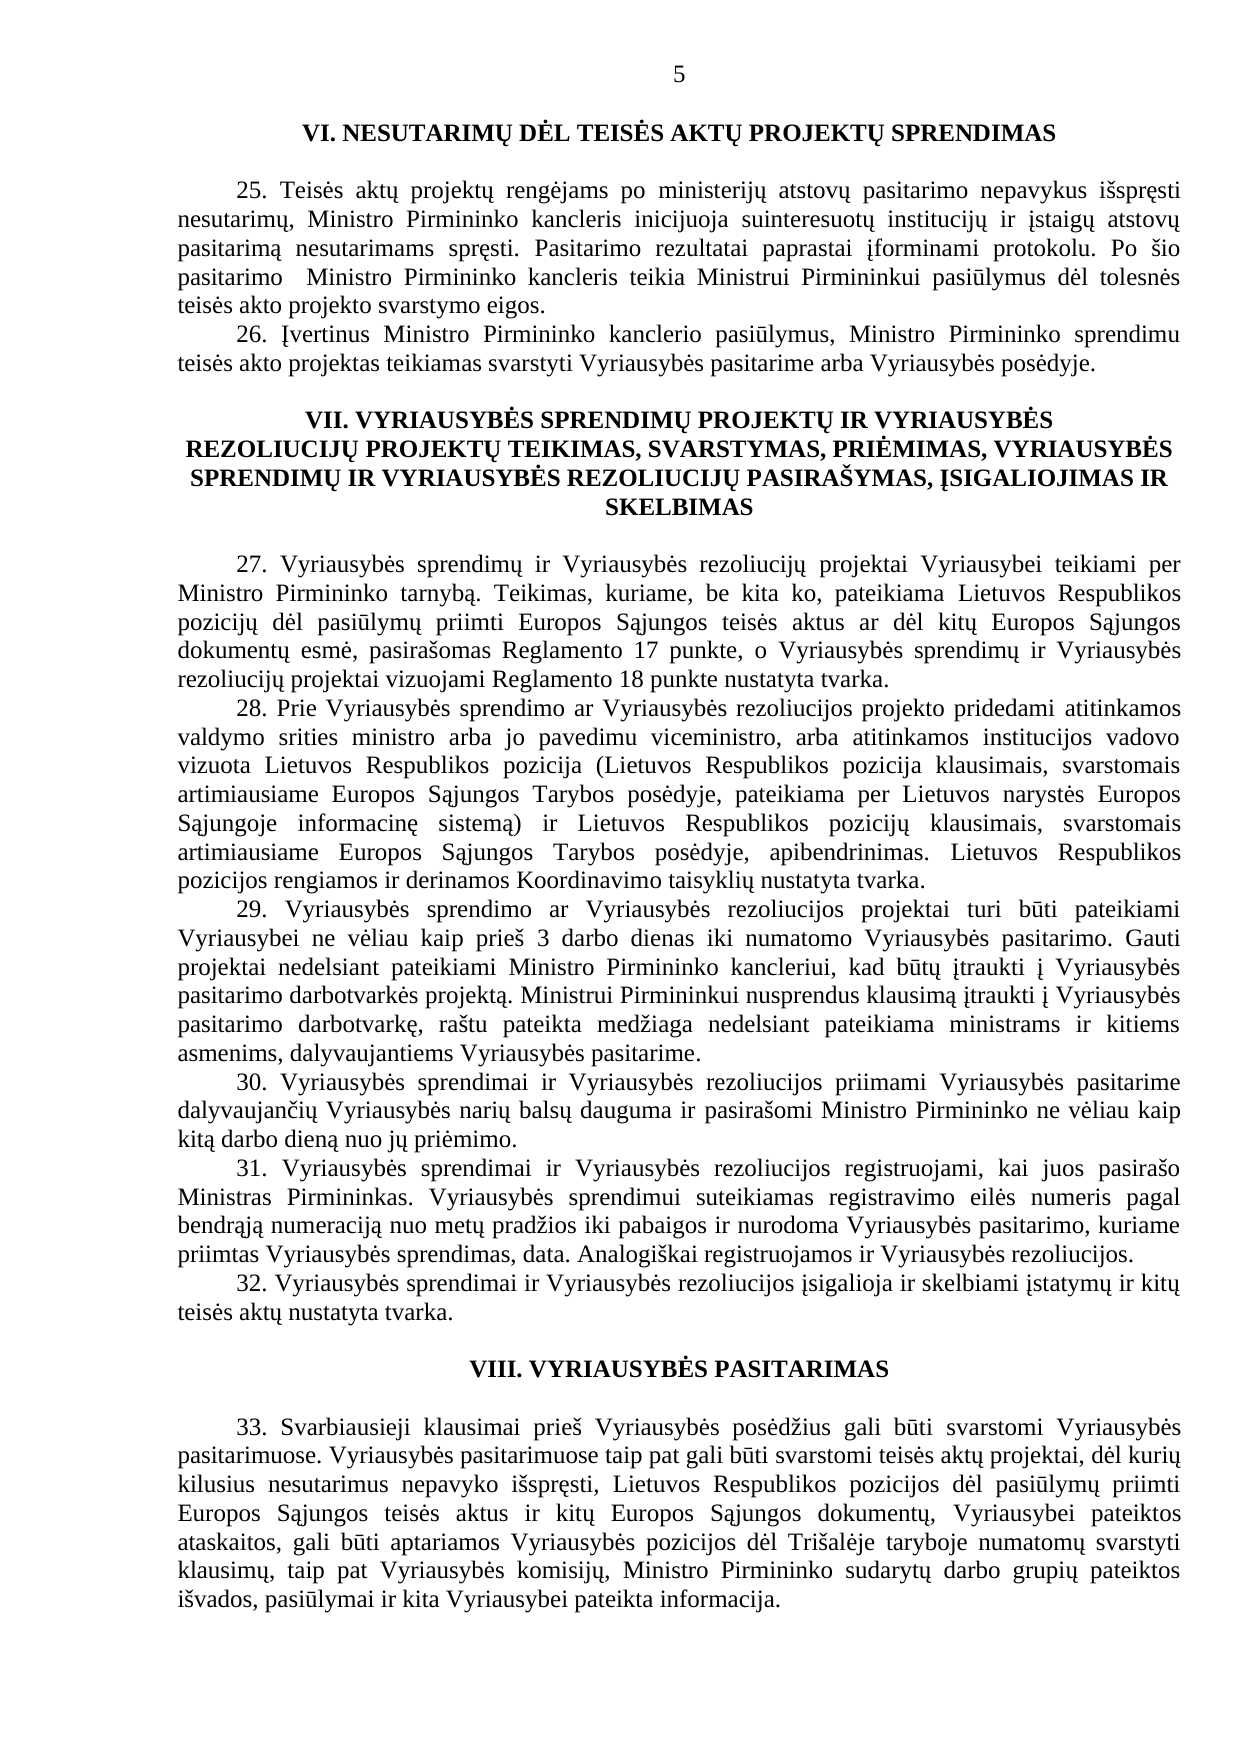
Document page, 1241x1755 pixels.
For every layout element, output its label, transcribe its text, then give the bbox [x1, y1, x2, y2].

text VII. VYRIAUSYBĖS SPRENDIMŲ PROJEKTŲ IR VYRIAUSYBĖS REZOLIUCIJŲ PROJEKTŲ TEIKIMAS, SVARSTYMAS, PRIĖMIMAS, VYRIAUSYBĖS SPRENDIMŲ IR VYRIAUSYBĖS REZOLIUCIJŲ PASIRAŠYMAS, ĮSIGALIOJIMAS IR SKELBIMAS [177, 406, 1181, 521]
text 25. Teisės aktų projektų rengėjams po ministerijų atstovų pasitarimo nepavykus išspręsti nesutarimų, Ministro Pirmininko kancleris inicijuoja suinteresuotų institucijų ir įstaigų atstovų pasitarimą nesutarimams spręsti. Pasitarimo rezultatai paprastai įforminami protokolu. Po šio pasitarimo Ministro Pirmininko kancleris teikia Ministrui Pirmininkui pasiūlymus dėl tolesnės teisės akto projekto svarstymo eigos. [177, 176, 1181, 319]
text 27. Vyriausybės sprendimų ir Vyriausybės rezoliucijų projektai Vyriausybei teikiami per Ministro Pirmininko tarnybą. Teikimas, kuriame, be kita ko, pateikiama Lietuvos Respublikos pozicijų dėl pasiūlymų priimti Europos Sąjungos teisės aktus ar dėl kitų Europos Sąjungos dokumentų esmė, pasirašomas Reglamento 17 punkte, o Vyriausybės sprendimų ir Vyriausybės rezoliucijų projektai vizuojami Reglamento 18 punkte nustatyta tvarka. [177, 549, 1181, 693]
text 30. Vyriausybės sprendimai ir Vyriausybės rezoliucijos priimami Vyriausybės pasitarime dalyvaujančių Vyriausybės narių balsų dauguma ir pasirašomi Ministro Pirmininko ne vėliau kaip kitą darbo dieną nuo jų priėmimo. [177, 1067, 1181, 1153]
text 29. Vyriausybės sprendimo ar Vyriausybės rezoliucijos projektai turi būti pateikiami Vyriausybei ne vėliau kaip prieš 3 darbo dienas iki numatomo Vyriausybės pasitarimo. Gauti projektai nedelsiant pateikiami Ministro Pirmininko kancleriui, kad būtų įtraukti į Vyriausybės pasitarimo darbotvarkės projektą. Ministrui Pirmininkui nusprendus klausimą įtraukti į Vyriausybės pasitarimo darbotvarkę, raštu pateikta medžiaga nedelsiant pateikiama ministrams ir kitiems asmenims, dalyvaujantiems Vyriausybės pasitarime. [177, 894, 1181, 1067]
text 26. Įvertinus Ministro Pirmininko kanclerio pasiūlymus, Ministro Pirmininko sprendimu teisės akto projektas teikiamas svarstyti Vyriausybės pasitarime arba Vyriausybės posėdyje. [177, 319, 1181, 377]
text 32. Vyriausybės sprendimai ir Vyriausybės rezoliucijos įsigalioja ir skelbiami įstatymų ir kitų teisės aktų nustatyta tvarka. [177, 1268, 1181, 1326]
text 33. Svarbiausieji klausimai prieš Vyriausybės posėdžius gali būti svarstomi Vyriausybės pasitarimuose. Vyriausybės pasitarimuose taip pat gali būti svarstomi teisės aktų projektai, dėl kurių kilusius nesutarimus nepavyko išspręsti, Lietuvos Respublikos pozicijos dėl pasiūlymų priimti Europos Sąjungos teisės aktus ir kitų Europos Sąjungos dokumentų, Vyriausybei pateiktos ataskaitos, gali būti aptariamos Vyriausybės pozicijos dėl Trišalėje taryboje numatomų svarstyti klausimų, taip pat Vyriausybės komisijų, Ministro Pirmininko sudarytų darbo grupių pateiktos išvados, pasiūlymai ir kita Vyriausybei pateikta informacija. [177, 1412, 1181, 1613]
text 31. Vyriausybės sprendimai ir Vyriausybės rezoliucijos registruojami, kai juos pasirašo Ministras Pirmininkas. Vyriausybės sprendimui suteikiamas registravimo eilės numeris pagal bendrąją numeraciją nuo metų pradžios iki pabaigos ir nurodoma Vyriausybės pasitarimo, kuriame priimtas Vyriausybės sprendimas, data. Analogiškai registruojamos ir Vyriausybės rezoliucijos. [177, 1153, 1181, 1268]
text VIII. vyriausybės pasitarimas [177, 1354, 1181, 1383]
text 28. Prie Vyriausybės sprendimo ar Vyriausybės rezoliucijos projekto pridedami atitinkamos valdymo srities ministro arba jo pavedimu viceministro, arba atitinkamos institucijos vadovo vizuota Lietuvos Respublikos pozicija (Lietuvos Respublikos pozicija klausimais, svarstomais artimiausiame Europos Sąjungos Tarybos posėdyje, pateikiama per Lietuvos narystės Europos Sąjungoje informacinę sistemą) ir Lietuvos Respublikos pozicijų klausimais, svarstomais artimiausiame Europos Sąjungos Tarybos posėdyje, apibendrinimas. Lietuvos Respublikos pozicijos rengiamos ir derinamos Koordinavimo taisyklių nustatyta tvarka. [177, 693, 1181, 894]
text VI. NESUTARIMŲ DĖL TEISĖS AKTŲ PROJEKTŲ SPRENDIMAS [177, 118, 1181, 147]
